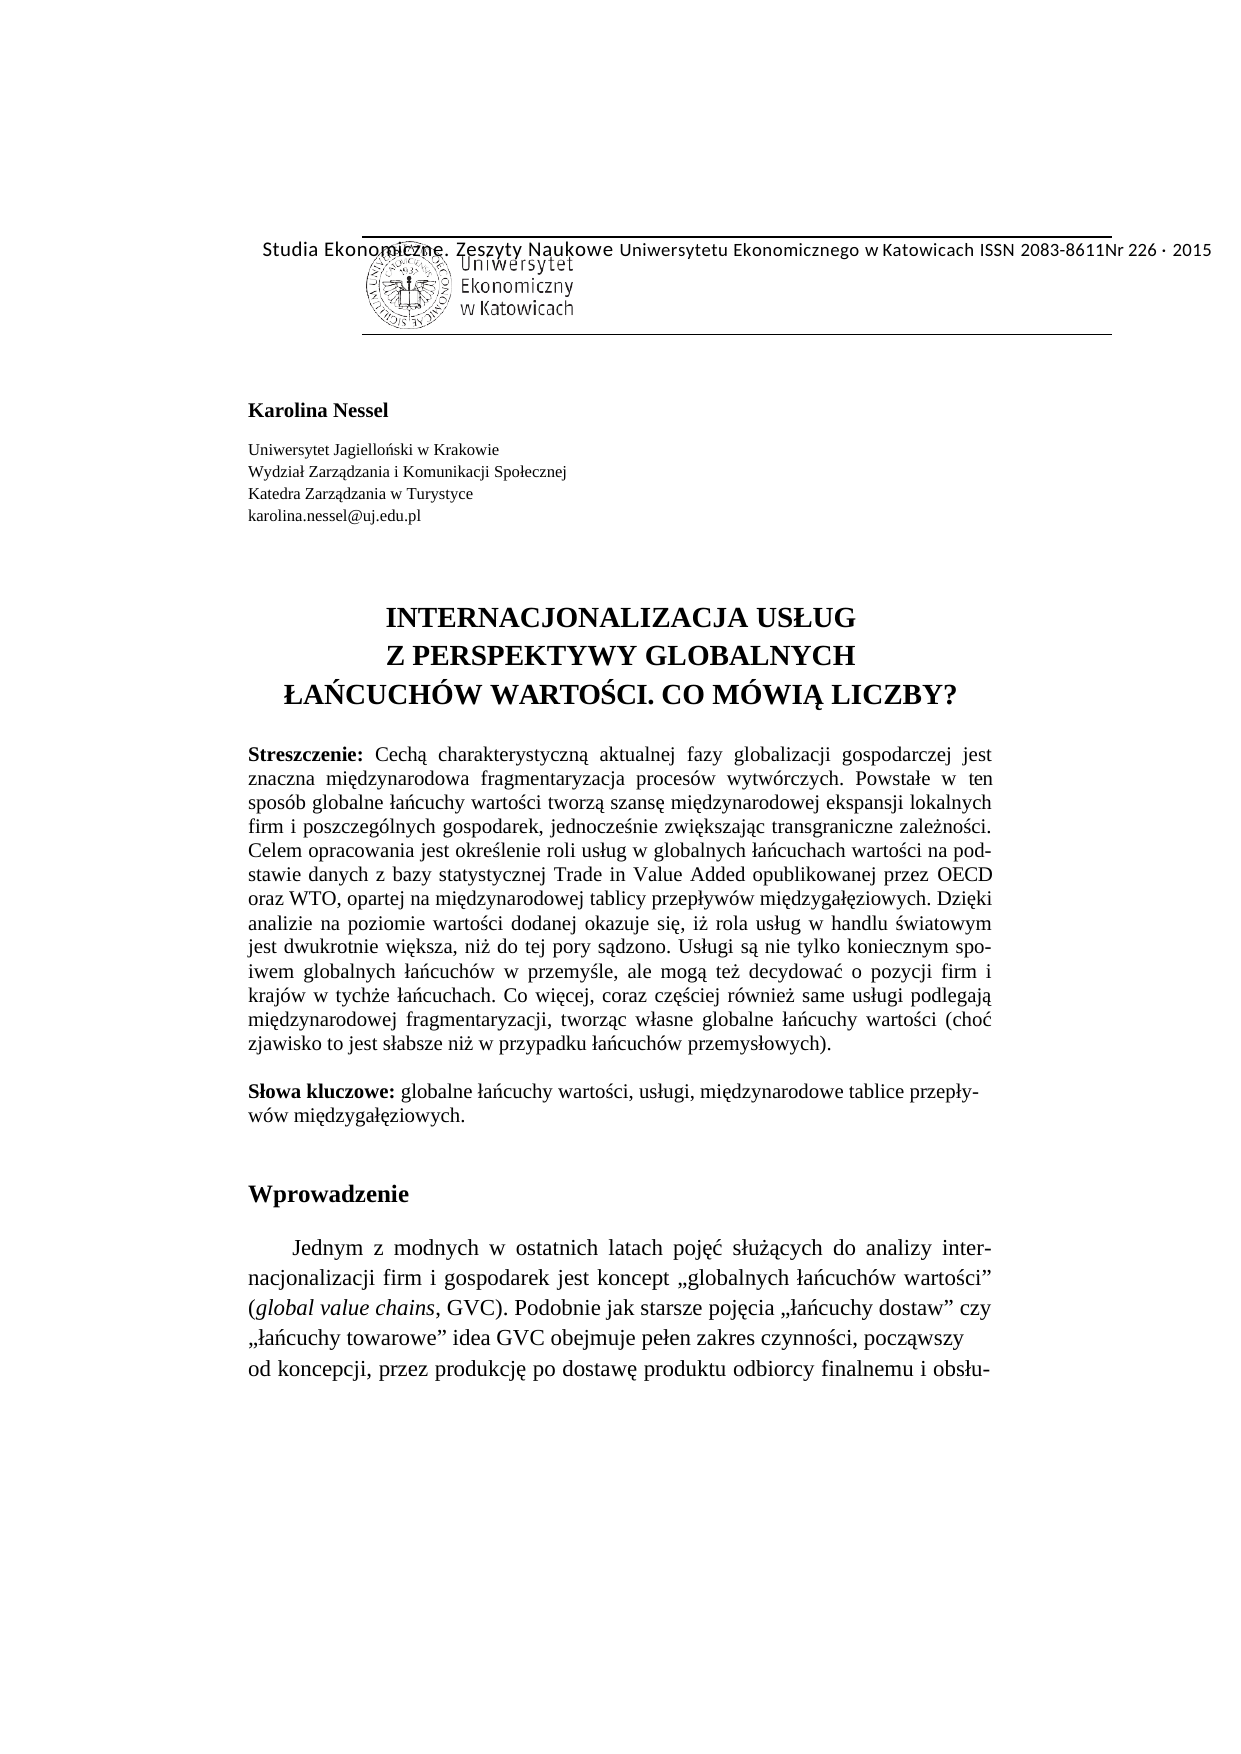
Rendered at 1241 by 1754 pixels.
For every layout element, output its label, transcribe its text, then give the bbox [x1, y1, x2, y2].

text Streszczenie: Cechą charakterystyczną aktualnej fazy globalizacji gospodarczej jest znaczna międzynarodowa fragmentaryzacja procesów wytwórczych. Powstałe w ten sposób globalne łańcuchy wartości tworzą szansę międzynarodowej ekspansji lokalnych firm i poszczególnych gospodarek, jednocześnie zwiększając transgraniczne zależności. Celem opracowania jest określenie roli usług w globalnych łańcuchach wartości na pod- stawie danych z bazy statystycznej Trade in Value Added opublikowanej przez OECD oraz WTO, opartej na międzynarodowej tablicy przepływów międzygałęziowych. Dzięki analizie na poziomie wartości dodanej okazuje się, iż rola usług w handlu światowym jest dwukrotnie większa, niż do tej pory sądzono. Usługi są nie tylko koniecznym spo- iwem globalnych łańcuchów w przemyśle, ale mogą też decydować o pozycji firm i krajów w tychże łańcuchach. Co więcej, coraz częściej również same usługi podlegają międzynarodowej fragmentaryzacji, tworząc własne globalne łańcuchy wartości (choć zjawisko to jest słabsze niż w przypadku łańcuchów przemysłowych). [248, 742, 993, 1055]
text Z PERSPEKTYWY GLOBALNYCH ŁAŃCUCHÓW WARTOŚCI. CO MÓWIĄ LICZBY? [283, 638, 958, 711]
text Jednym z modnych w ostatnich latach pojęć służących do analizy inter- nacjonalizacji firm i gospodarek jest koncept „globalnych łańcuchów wartości” (global value chains, GVC). Podobnie jak starsze pojęcia „łańcuchy dostaw” czy [248, 1234, 993, 1321]
text INTERNACJONALIZACJA USŁUG [385, 600, 1065, 633]
text Słowa kluczowe: globalne łańcuchy wartości, usługi, międzynarodowe tablice przepły- wów międzygałęziowych. [248, 1079, 993, 1127]
text Karolina Nessel [248, 398, 1065, 422]
text Wydział Zarządzania i Komunikacji Społecznej Katedra Zarządzania w Turystyce karolina.nessel@uj.edu.pl [248, 462, 569, 525]
text Uniwersytet Jagielloński w Krakowie [248, 440, 1065, 459]
text „łańcuchy towarowe” idea GVC obejmuje pełen zakres czynności, począwszy od koncepcji, przez produkcję po dostawę produktu odbiorcy finalnemu i obsłu- [248, 1324, 993, 1381]
picture [366, 241, 573, 329]
subtitle Wprowadzenie [248, 1179, 1065, 1208]
